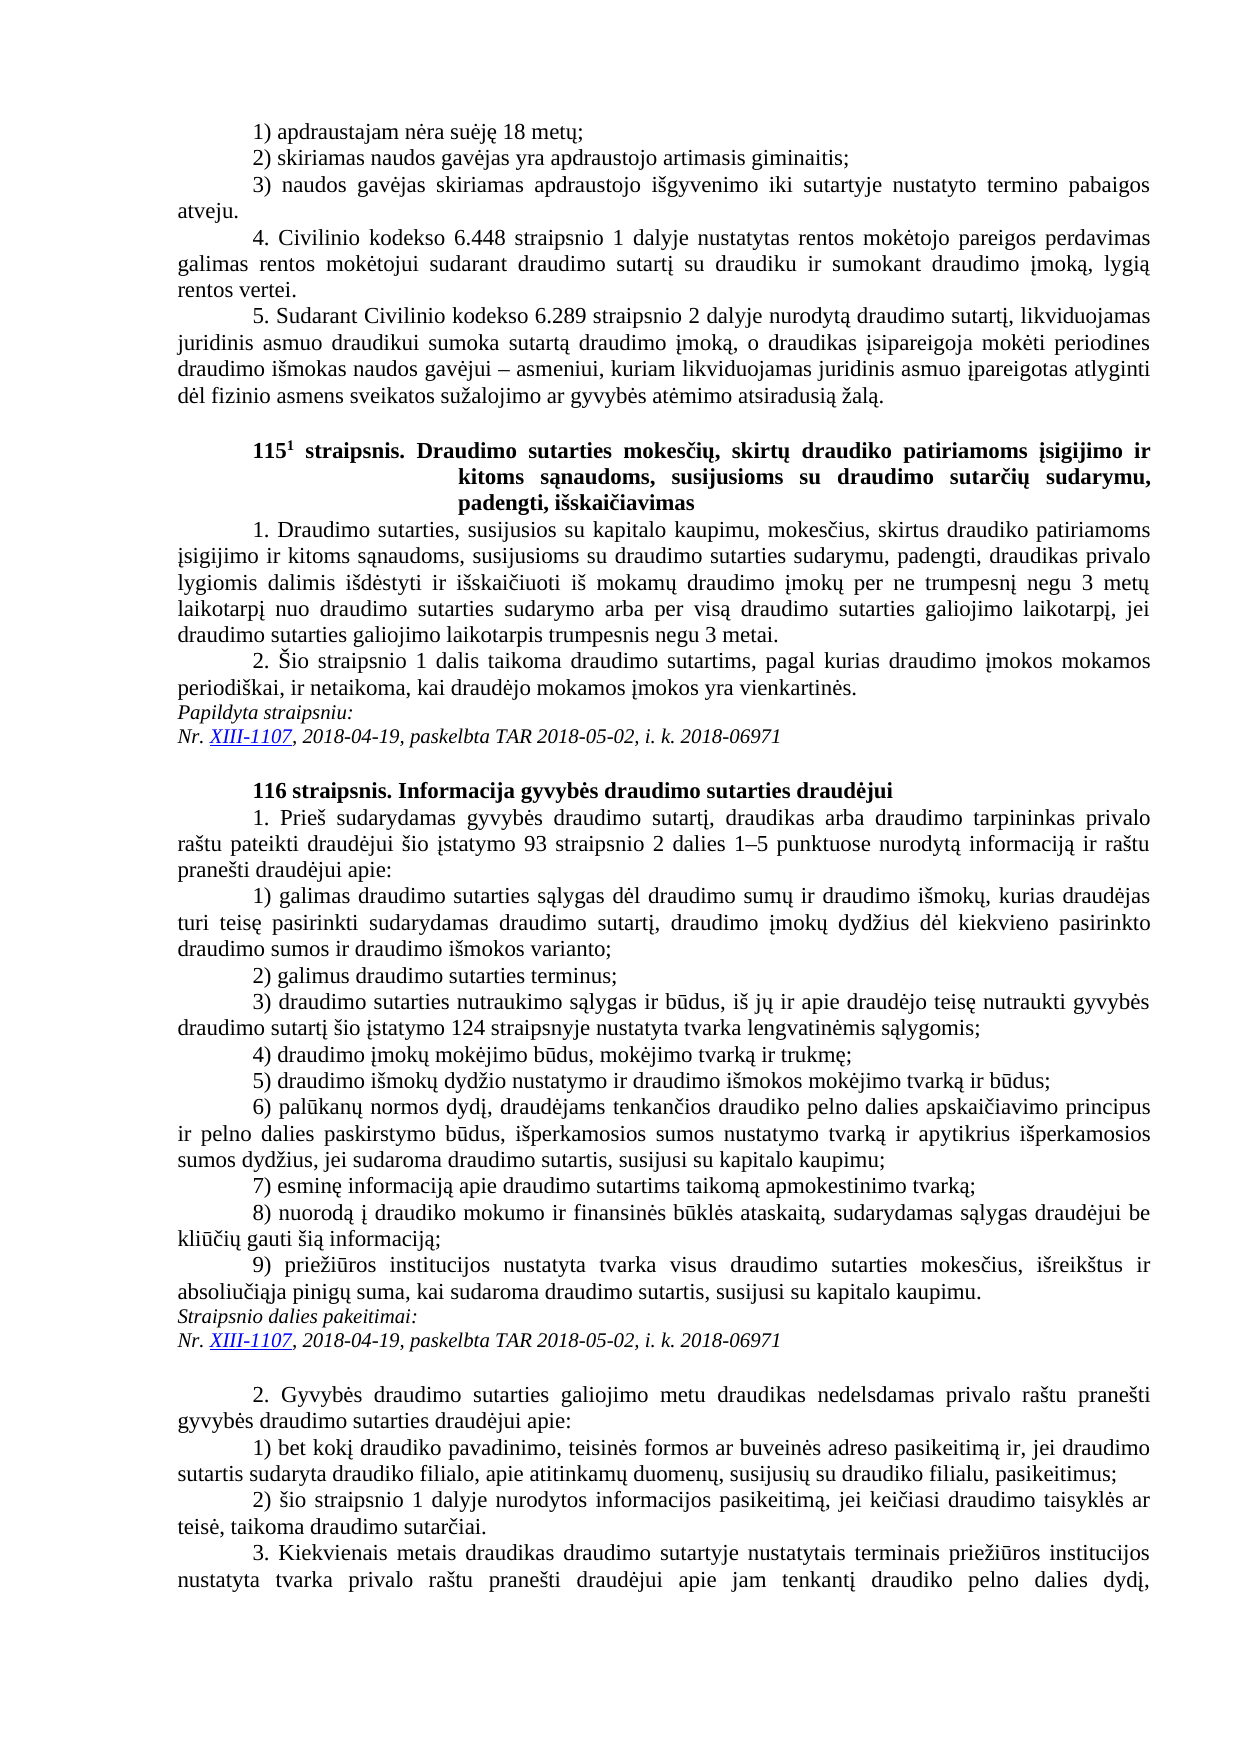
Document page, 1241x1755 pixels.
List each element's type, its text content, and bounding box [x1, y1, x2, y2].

text 3) draudimo sutarties nutraukimo sąlygas ir būdus, iš jų ir apie draudėjo teisę nutraukti gyvybės draudimo sutartį šio įstatymo 124 straipsnyje nustatyta tvarka lengvatinėmis sąlygomis; [177, 988, 1152, 1041]
text 1. Draudimo sutarties, susijusios su kapitalo kaupimu, mokesčius, skirtus draudiko patiriamoms įsigijimo ir kitoms sąnaudoms, susijusioms su draudimo sutarties sudarymu, padengti, draudikas privalo lygiomis dalimis išdėstyti ir išskaičiuoti iš mokamų draudimo įmokų per ne trumpesnį negu 3 metų laikotarpį nuo draudimo sutarties sudarymo arba per visą draudimo sutarties galiojimo laikotarpį, jei draudimo sutarties galiojimo laikotarpis trumpesnis negu 3 metai. [177, 516, 1152, 648]
text 3. Kiekvienais metais draudikas draudimo sutartyje nustatytais terminais priežiūros institucijos nustatyta tvarka privalo raštu pranešti draudėjui apie jam tenkantį draudiko pelno dalies dydį, [177, 1539, 1152, 1592]
text 2. Šio straipsnio 1 dalis taikoma draudimo sutartims, pagal kurias draudimo įmokos mokamos periodiškai, ir netaikoma, kai draudėjo mokamos įmokos yra vienkartinės. [177, 648, 1152, 700]
text 5. Sudarant Civilinio kodekso 6.289 straipsnio 2 dalyje nurodytą draudimo sutartį, likviduojamas juridinis asmuo draudikui sumoka sutartą draudimo įmoką, o draudikas įsipareigoja mokėti periodines draudimo išmokas naudos gavėjui – asmeniui, kuriam likviduojamas juridinis asmuo įpareigotas atlyginti dėl fizinio asmens sveikatos sužalojimo ar gyvybės atėmimo atsiradusią žalą. [177, 303, 1152, 408]
text 9) priežiūros institucijos nustatyta tvarka visus draudimo sutarties mokesčius, išreikštus ir absoliučiąja pinigų suma, kai sudaroma draudimo sutartis, susijusi su kapitalo kaupimu. [177, 1252, 1152, 1304]
text Straipsnio dalies pakeitimai: [177, 1304, 1152, 1328]
text 1) bet kokį draudiko pavadinimo, teisinės formos ar buveinės adreso pasikeitimą ir, jei draudimo sutartis sudaryta draudiko filialo, apie atitinkamų duomenų, susijusių su draudiko filialu, pasikeitimus; [177, 1434, 1152, 1487]
text 8) nuorodą į draudiko mokumo ir finansinės būklės ataskaitą, sudarydamas sąlygas draudėjui be kliūčių gauti šią informaciją; [177, 1199, 1152, 1252]
text 6) palūkanų normos dydį, draudėjams tenkančios draudiko pelno dalies apskaičiavimo principus ir pelno dalies paskirstymo būdus, išperkamosios sumos nustatymo tvarką ir apytikrius išperkamosios sumos dydžius, jei sudaroma draudimo sutartis, susijusi su kapitalo kaupimu; [177, 1093, 1152, 1172]
text 2) skiriamas naudos gavėjas yra apdraustojo artimasis giminaitis; [177, 144, 1152, 171]
text 7) esminę informaciją apie draudimo sutartims taikomą apmokestinimo tvarką; [177, 1172, 1152, 1199]
text 1) apdraustajam nėra suėję 18 metų; [177, 118, 1152, 144]
text 2. Gyvybės draudimo sutarties galiojimo metu draudikas nedelsdamas privalo raštu pranešti gyvybės draudimo sutarties draudėjui apie: [177, 1381, 1152, 1434]
text 5) draudimo išmokų dydžio nustatymo ir draudimo išmokos mokėjimo tvarką ir būdus; [177, 1067, 1152, 1093]
text 116 straipsnis. Informacija gyvybės draudimo sutarties draudėjui [177, 777, 1152, 803]
text 1. Prieš sudarydamas gyvybės draudimo sutartį, draudikas arba draudimo tarpininkas privalo raštu pateikti draudėjui šio įstatymo 93 straipsnio 2 dalies 1–5 punktuose nurodytą informaciją ir raštu pranešti draudėjui apie: [177, 803, 1152, 883]
text Nr. XIII-1107, 2018-04-19, paskelbta TAR 2018-05-02, i. k. 2018-06971 [177, 724, 1152, 748]
text 2) galimus draudimo sutarties terminus; [177, 962, 1152, 988]
text 4. Civilinio kodekso 6.448 straipsnio 1 dalyje nustatytas rentos mokėtojo pareigos perdavimas galimas rentos mokėtojui sudarant draudimo sutartį su draudiku ir sumokant draudimo įmoką, lygią rentos vertei. [177, 223, 1152, 303]
text 1151 straipsnis. Draudimo sutarties mokesčių, skirtų draudiko patiriamoms įsigijimo ir kitoms sąnaudoms, susijusioms su draudimo sutarčių sudarymu, padengti, išskaičiavimas [252, 437, 1152, 516]
text 4) draudimo įmokų mokėjimo būdus, mokėjimo tvarką ir trukmę; [177, 1041, 1152, 1067]
text 1) galimas draudimo sutarties sąlygas dėl draudimo sumų ir draudimo išmokų, kurias draudėjas turi teisę pasirinkti sudarydamas draudimo sutartį, draudimo įmokų dydžius dėl kiekvieno pasirinkto draudimo sumos ir draudimo išmokos varianto; [177, 883, 1152, 962]
text Papildyta straipsniu: [177, 700, 1152, 724]
text 3) naudos gavėjas skiriamas apdraustojo išgyvenimo iki sutartyje nustatyto termino pabaigos atveju. [177, 171, 1152, 223]
text Nr. XIII-1107, 2018-04-19, paskelbta TAR 2018-05-02, i. k. 2018-06971 [177, 1328, 1152, 1352]
text 2) šio straipsnio 1 dalyje nurodytos informacijos pasikeitimą, jei keičiasi draudimo taisyklės ar teisė, taikoma draudimo sutarčiai. [177, 1487, 1152, 1539]
